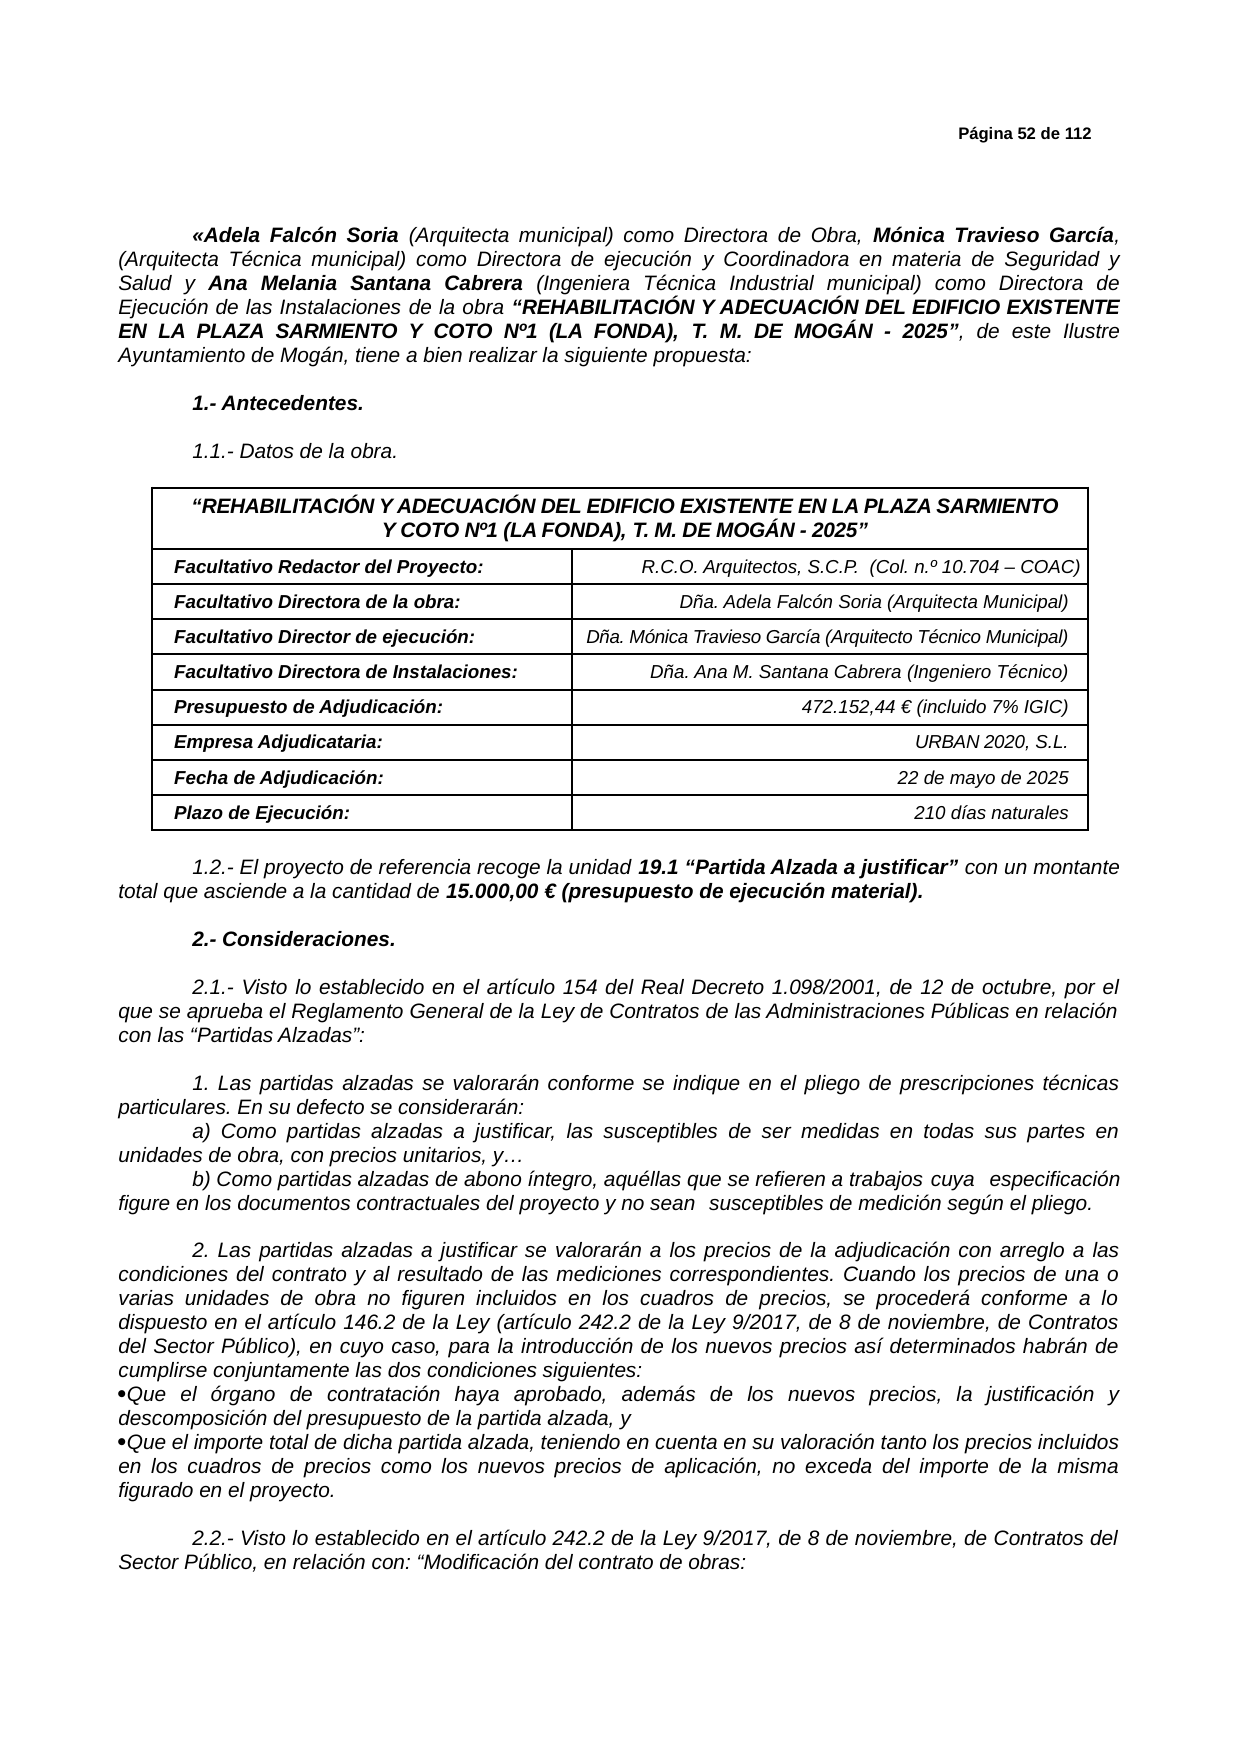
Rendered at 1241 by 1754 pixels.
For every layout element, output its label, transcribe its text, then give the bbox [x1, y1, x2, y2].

table_cell 472.152,44 € (incluido 7% IGIC) [573, 691, 1087, 723]
table_cell R.C.O. Arquitectos, S.C.P. (Col. n.º 10.704 – COAC) [573, 550, 1087, 583]
table_cell Facultativo Redactor del Proyecto: [153, 550, 571, 583]
text 1.2.- El proyecto de referencia recoge la unidad 19.1 “Partida Alzada a justificar” con un montante total que asciende a la cantidad de 15.000,00 € (presupuesto de ejecución material). [118, 855, 1122, 903]
table_cell Empresa Adjudicataria: [153, 726, 571, 759]
list Que el órgano de contratación haya aprobado, además de los nuevos precios, la justificación y descomposición del presupuesto de la partida alzada, y [118, 1382, 1122, 1430]
text 1.1.- Datos de la obra. [118, 439, 1122, 463]
table_cell Facultativo Director de ejecución: [153, 620, 571, 653]
list Que el importe total de dicha partida alzada, teniendo en cuenta en su valoración tanto los precios incluidos en los cuadros de precios como los nuevos precios de aplicación, no exceda del importe de la misma figurado en el proyecto. [118, 1430, 1122, 1502]
table_cell URBAN 2020, S.L. [573, 726, 1087, 759]
table_cell Dña. Ana M. Santana Cabrera (Ingeniero Técnico) [573, 655, 1087, 688]
table_cell 22 de mayo de 2025 [573, 761, 1087, 794]
text b) Como partidas alzadas de abono íntegro, aquéllas que se refieren a trabajos cuya especificación figure en los documentos contractuales del proyecto y no sean susceptibles de medición según el pliego. [118, 1166, 1122, 1214]
table_header “REHABILITACIÓN Y ADECUACIÓN DEL EDIFICIO EXISTENTE EN LA PLAZA SARMIENTO Y COTO Nº1 (LA FONDA), T. M. DE MOGÁN - 2025” [153, 489, 1087, 548]
text «Adela Falcón Soria (Arquitecta municipal) como Directora de Obra, Mónica Travieso García, (Arquitecta Técnica municipal) como Directora de ejecución y Coordinadora en materia de Seguridad y Salud y Ana Melania Santana Cabrera (Ingeniera Técnica Industrial municipal) como Directora de Ejecución de las Instalaciones de la obra “REHABILITACIÓN Y ADECUACIÓN DEL EDIFICIO EXISTENTE EN LA PLAZA SARMIENTO Y COTO Nº1 (LA FONDA), T. M. DE MOGÁN - 2025”, de este Ilustre Ayuntamiento de Mogán, tiene a bien realizar la siguiente propuesta: [118, 223, 1122, 367]
table_cell Fecha de Adjudicación: [153, 761, 571, 794]
text 2. Las partidas alzadas a justificar se valorarán a los precios de la adjudicación con arreglo a las condiciones del contrato y al resultado de las mediciones correspondientes. Cuando los precios de una o varias unidades de obra no figuren incluidos en los cuadros de precios, se procederá conforme a lo dispuesto en el artículo 146.2 de la Ley (artículo 242.2 de la Ley 9/2017, de 8 de noviembre, de Contratos del Sector Público), en cuyo caso, para la introducción de los nuevos precios así determinados habrán de cumplirse conjuntamente las dos condiciones siguientes: [118, 1238, 1122, 1382]
table_cell Dña. Mónica Travieso García (Arquitecto Técnico Municipal) [573, 620, 1087, 653]
table_cell Facultativo Directora de Instalaciones: [153, 655, 571, 688]
text 2.- Consideraciones. [118, 927, 1122, 951]
text 1. Las partidas alzadas se valorarán conforme se indique en el pliego de prescripciones técnicas particulares. En su defecto se considerarán: [118, 1071, 1122, 1118]
text 2.1.- Visto lo establecido en el artículo 154 del Real Decreto 1.098/2001, de 12 de octubre, por el que se aprueba el Reglamento General de la Ley de Contratos de las Administraciones Públicas en relación con las “Partidas Alzadas”: [118, 975, 1122, 1047]
table_cell Plazo de Ejecución: [153, 796, 571, 829]
text 1.- Antecedentes. [118, 391, 1122, 415]
table_cell 210 días naturales [573, 796, 1087, 829]
table_cell Presupuesto de Adjudicación: [153, 691, 571, 723]
table_cell Facultativo Directora de la obra: [153, 585, 571, 618]
text 2.2.- Visto lo establecido en el artículo 242.2 de la Ley 9/2017, de 8 de noviembre, de Contratos del Sector Público, en relación con: “Modificación del contrato de obras: [118, 1526, 1122, 1574]
text a) Como partidas alzadas a justificar, las susceptibles de ser medidas en todas sus partes en unidades de obra, con precios unitarios, y… [118, 1118, 1122, 1166]
table_cell Dña. Adela Falcón Soria (Arquitecta Municipal) [573, 585, 1087, 618]
